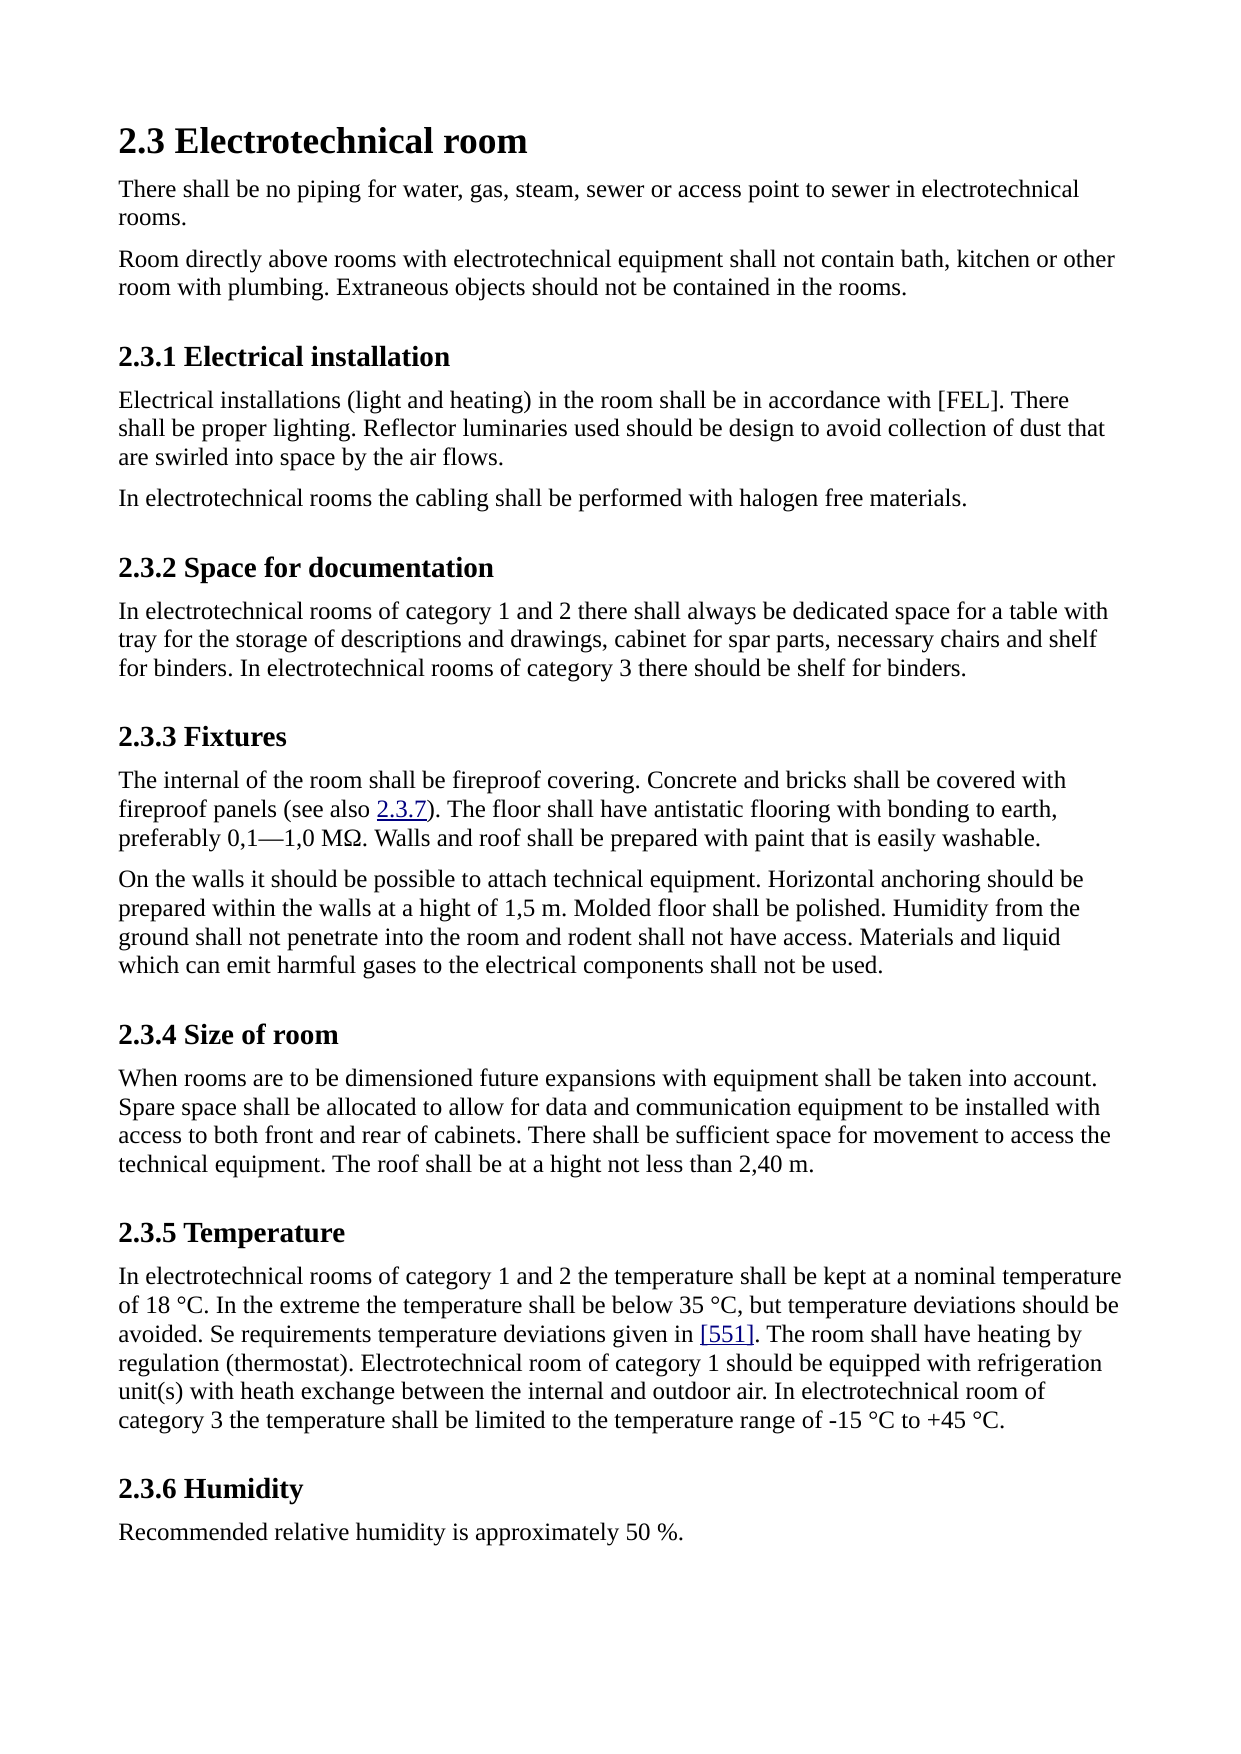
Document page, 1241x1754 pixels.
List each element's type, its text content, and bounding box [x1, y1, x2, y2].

subtitle 2.3 Electrotechnical room [118, 118, 1122, 161]
text When rooms are to be dimensioned future expansions with equipment shall be taken into account. Spare space shall be allocated to allow for data and communication equipment to be installed with access to both front and rear of cabinets. There shall be sufficient space for movement to access the technical equipment. The roof shall be at a hight not less than 2,40 m. [118, 1063, 1122, 1178]
text Recommended relative humidity is approximately 50 %. [118, 1517, 1122, 1546]
subtitle 2.3.6 Humidity [118, 1471, 1122, 1505]
text There shall be no piping for water, gas, steam, sewer or access point to sewer in electrotechnical rooms. [118, 174, 1122, 231]
text Room directly above rooms with electrotechnical equipment shall not contain bath, kitchen or other room with plumbing. Extraneous objects should not be contained in the rooms. [118, 244, 1122, 301]
subtitle 2.3.3 Fixtures [118, 719, 1122, 753]
text In electrotechnical rooms of category 1 and 2 there shall always be dedicated space for a table with tray for the storage of descriptions and drawings, cabinet for spar parts, necessary chairs and shelf for binders. In electrotechnical rooms of category 3 there should be shelf for binders. [118, 596, 1122, 682]
text Electrical installations (light and heating) in the room shall be in accordance with [FEL]. There shall be proper lighting. Reflector luminaries used should be design to avoid collection of dust that are swirled into space by the air flows. [118, 385, 1122, 471]
text In electrotechnical rooms of category 1 and 2 the temperature shall be kept at a nominal temperature of 18 °C. In the extreme the temperature shall be below 35 °C, but temperature deviations should be avoided. Se requirements temperature deviations given in [551]. The room shall have heating by regulation (thermostat). Electrotechnical room of category 1 should be equipped with refrigeration unit(s) with heath exchange between the internal and outdoor air. In electrotechnical room of category 3 the temperature shall be limited to the temperature range of -15 °C to +45 °C. [118, 1261, 1122, 1434]
subtitle 2.3.1 Electrical installation [118, 339, 1122, 372]
text In electrotechnical rooms the cabling shall be performed with halogen free materials. [118, 483, 1122, 512]
subtitle 2.3.4 Size of room [118, 1017, 1122, 1050]
text On the walls it should be possible to attach technical equipment. Horizontal anchoring should be prepared within the walls at a hight of 1,5 m. Molded floor shall be polished. Humidity from the ground shall not penetrate into the room and rodent shall not have access. Materials and liquid which can emit harmful gases to the electrical components shall not be used. [118, 864, 1122, 979]
subtitle 2.3.2 Space for documentation [118, 550, 1122, 583]
text The internal of the room shall be fireproof covering. Concrete and bricks shall be covered with fireproof panels (see also 2.3.7). The floor shall have antistatic flooring with bonding to earth, preferably 0,1—1,0 MΩ. Walls and roof shall be prepared with paint that is easily washable. [118, 766, 1122, 852]
subtitle 2.3.5 Temperature [118, 1215, 1122, 1249]
